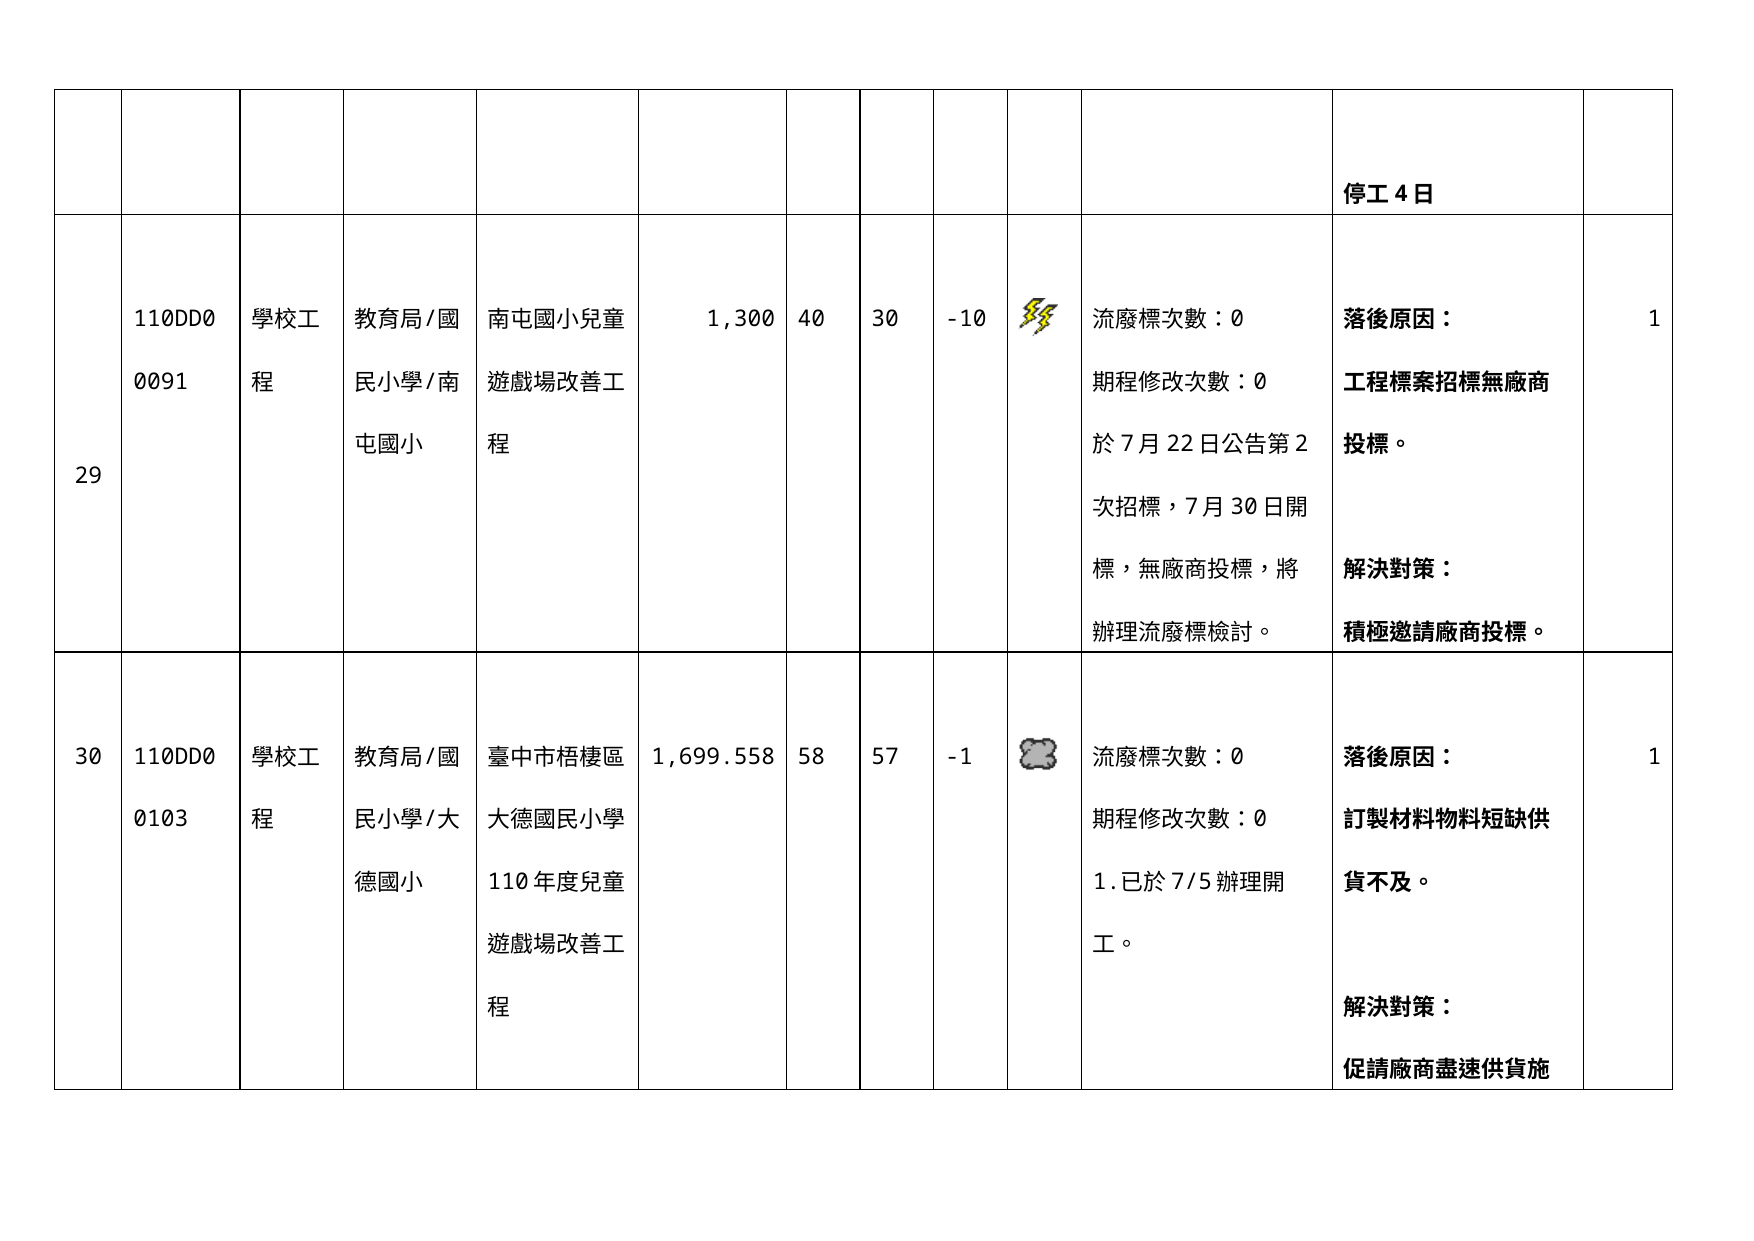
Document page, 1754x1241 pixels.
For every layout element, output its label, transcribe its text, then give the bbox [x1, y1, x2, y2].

table_cell [639, 90, 786, 214]
table_cell [787, 90, 859, 214]
table_cell -10 [934, 215, 1007, 651]
table_cell 1 [1584, 653, 1672, 1089]
table_cell 流廢標次數：0 期程修改次數：0 1.已於7/5辦理開工。 [1082, 653, 1332, 1089]
table_cell 40 [787, 215, 859, 651]
table_cell 30 [55, 653, 121, 1089]
table_header [1673, 89, 1695, 1090]
table_cell [1082, 90, 1332, 214]
table_cell [861, 90, 933, 214]
table_cell [241, 90, 343, 214]
table_cell 教育局/國民小學/南屯國小 [344, 215, 476, 651]
table_cell [1008, 215, 1081, 651]
table_cell [1584, 90, 1672, 214]
table_cell 30 [861, 215, 933, 651]
table_cell [1008, 90, 1081, 214]
table_cell 58 [787, 653, 859, 1089]
table_cell 1,300 [639, 215, 786, 651]
table_cell 57 [861, 653, 933, 1089]
table_cell 110DD00091 [122, 215, 239, 651]
table_cell 流廢標次數：0 期程修改次數：0 於7月22日公告第2次招標，7月30日開標，無廠商投標，將辦理流廢標檢討。 [1082, 215, 1332, 651]
table_cell 110DD00103 [122, 653, 239, 1089]
table_cell 教育局/國民小學/大德國小 [344, 653, 476, 1089]
table_cell 落後原因： 工程標案招標無廠商投標。 解決對策： 積極邀請廠商投標。 [1333, 215, 1583, 651]
table_cell -1 [934, 653, 1007, 1089]
table_cell [122, 90, 239, 214]
table_cell 1 [1584, 215, 1672, 651]
table_cell [344, 90, 476, 214]
table_cell [55, 90, 121, 214]
table_cell 1,699.558 [639, 653, 786, 1089]
table_cell [1008, 653, 1081, 1089]
table_cell [934, 90, 1007, 214]
table_cell [477, 90, 638, 214]
table_cell 南屯國小兒童遊戲場改善工程 [477, 215, 638, 651]
table_cell 臺中市梧棲區大德國民小學110年度兒童遊戲場改善工程 [477, 653, 638, 1089]
table_cell 停工4日 [1333, 90, 1583, 214]
table_cell 落後原因： 訂製材料物料短缺供貨不及。 解決對策： 促請廠商盡速供貨施 [1333, 653, 1583, 1089]
table_cell 學校工程 [241, 215, 343, 651]
table_cell 學校工程 [241, 653, 343, 1089]
table_cell 29 [55, 215, 121, 651]
